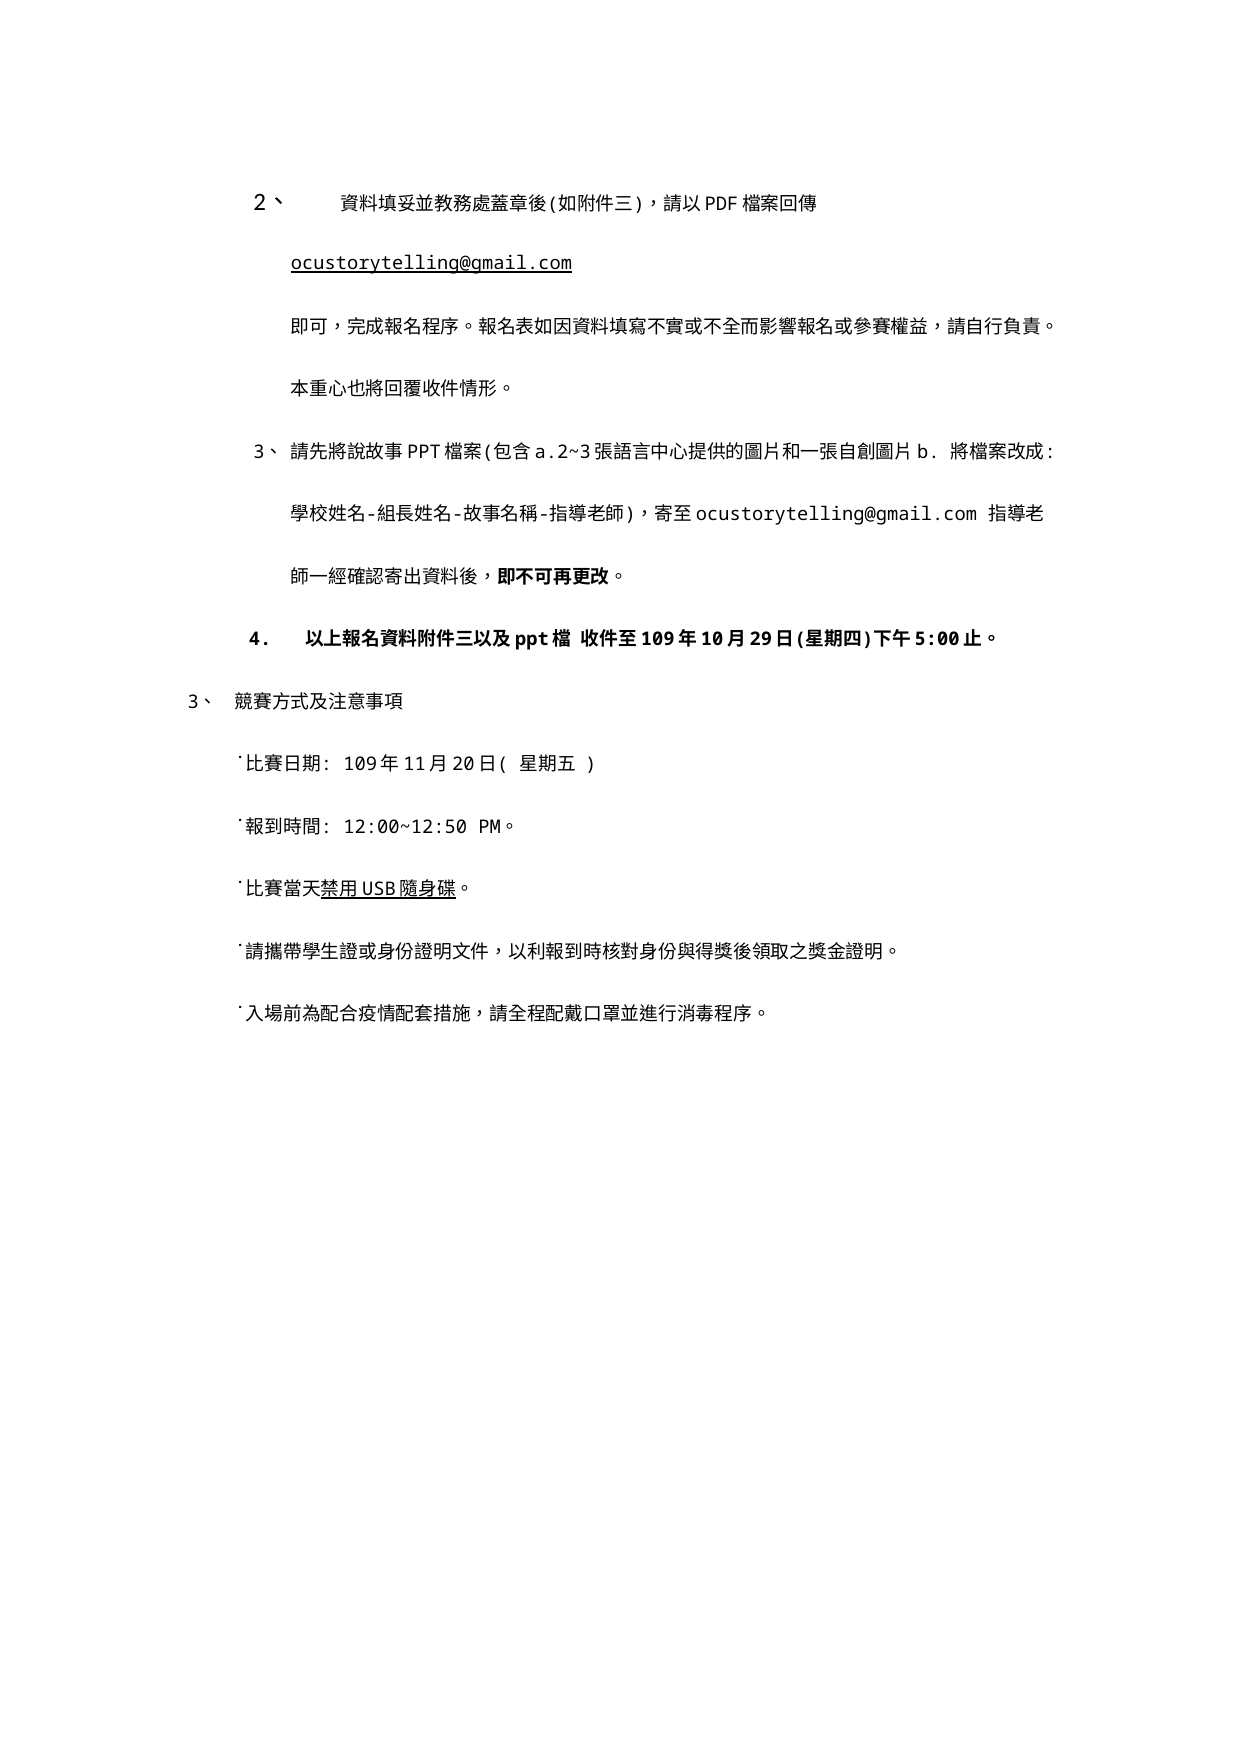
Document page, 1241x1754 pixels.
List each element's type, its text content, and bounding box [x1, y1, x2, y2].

list 資料填妥並教務處蓋章後(如附件三)，請以PDF檔案回傳ocustorytelling@gmail.com [253, 158, 1053, 283]
text ˙請攜帶學生證或身份證明文件，以利報到時核對身份與得獎後領取之獎金證明。 [234, 908, 1053, 971]
text ˙比賽當天禁用USB隨身碟。 [234, 846, 1053, 908]
text ˙報到時間: 12:00~12:50 PM。 [234, 783, 1053, 846]
text 學校姓名-組長姓名-故事名稱-指導老師)，寄至ocustorytelling@gmail.com 指導老師一經確認寄出資料後，即不可再更改。 [291, 471, 1053, 596]
text 4. 以上報名資料附件三以及ppt檔 收件至109年10月29日(星期四)下午5:00止。 [237, 596, 1053, 658]
text ˙比賽日期: 109年11月20日( 星期五 ) [234, 721, 1053, 783]
list 競賽方式及注意事項 [187, 658, 1053, 721]
text 即可，完成報名程序。報名表如因資料填寫不實或不全而影響報名或參賽權益，請自行負責。本重心也將回覆收件情形。 [291, 283, 1053, 408]
text ˙入場前為配合疫情配套措施，請全程配戴口罩並進行消毒程序。 [234, 971, 1053, 1033]
list 請先將說故事PPT檔案(包含a.2~3張語言中心提供的圖片和一張自創圖片b. 將檔案改成: [253, 408, 1053, 471]
